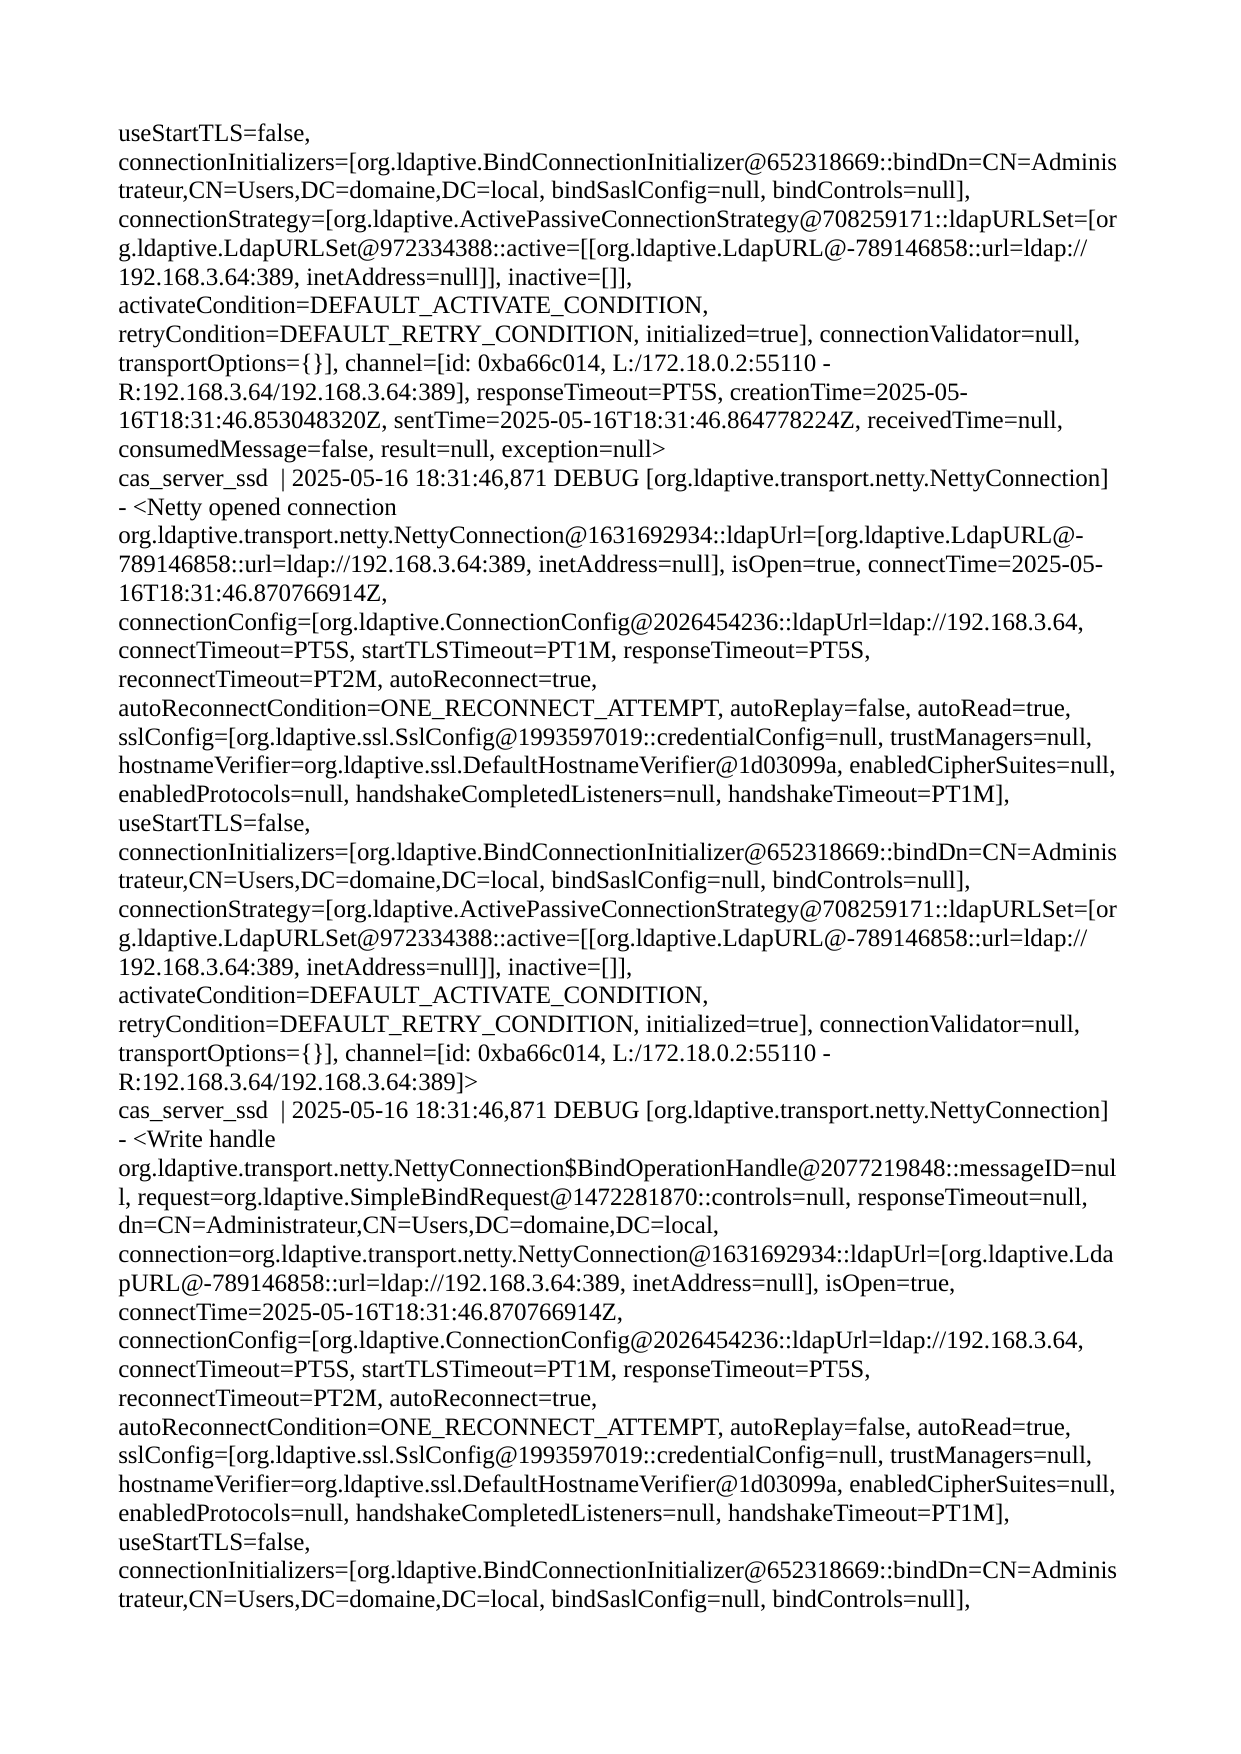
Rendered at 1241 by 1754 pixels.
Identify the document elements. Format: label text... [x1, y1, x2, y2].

text useStartTLS=false, connectionInitializers=[org.ldaptive.BindConnectionInitializer@652318669::bindDn=CN=Administrateur,CN=Users,DC=domaine,DC=local, bindSaslConfig=null, bindControls=null], connectionStrategy=[org.ldaptive.ActivePassiveConnectionStrategy@708259171::ldapURLSet=[org.ldaptive.LdapURLSet@972334388::active=[[org.ldaptive.LdapURL@-789146858::url=ldap://192.168.3.64:389, inetAddress=null]], inactive=[]], activateCondition=DEFAULT_ACTIVATE_CONDITION, retryCondition=DEFAULT_RETRY_CONDITION, initialized=true], connectionValidator=null, transportOptions={}], channel=[id: 0xba66c014, L:/172.18.0.2:55110 - R:192.168.3.64/192.168.3.64:389], responseTimeout=PT5S, creationTime=2025-05-16T18:31:46.853048320Z, sentTime=2025-05-16T18:31:46.864778224Z, receivedTime=null, consumedMessage=false, result=null, exception=null> [118, 118, 1122, 463]
text cas_server_ssd | 2025-05-16 18:31:46,871 DEBUG [org.ldaptive.transport.netty.NettyConnection] - <Write handle org.ldaptive.transport.netty.NettyConnection$BindOperationHandle@2077219848::messageID=null, request=org.ldaptive.SimpleBindRequest@1472281870::controls=null, responseTimeout=null, dn=CN=Administrateur,CN=Users,DC=domaine,DC=local, connection=org.ldaptive.transport.netty.NettyConnection@1631692934::ldapUrl=[org.ldaptive.LdapURL@-789146858::url=ldap://192.168.3.64:389, inetAddress=null], isOpen=true, connectTime=2025-05-16T18:31:46.870766914Z, connectionConfig=[org.ldaptive.ConnectionConfig@2026454236::ldapUrl=ldap://192.168.3.64, connectTimeout=PT5S, startTLSTimeout=PT1M, responseTimeout=PT5S, reconnectTimeout=PT2M, autoReconnect=true, autoReconnectCondition=ONE_RECONNECT_ATTEMPT, autoReplay=false, autoRead=true, sslConfig=[org.ldaptive.ssl.SslConfig@1993597019::credentialConfig=null, trustManagers=null, hostnameVerifier=org.ldaptive.ssl.DefaultHostnameVerifier@1d03099a, enabledCipherSuites=null, enabledProtocols=null, handshakeCompletedListeners=null, handshakeTimeout=PT1M], useStartTLS=false, connectionInitializers=[org.ldaptive.BindConnectionInitializer@652318669::bindDn=CN=Administrateur,CN=Users,DC=domaine,DC=local, bindSaslConfig=null, bindControls=null], [118, 1096, 1122, 1613]
text cas_server_ssd | 2025-05-16 18:31:46,871 DEBUG [org.ldaptive.transport.netty.NettyConnection] - <Netty opened connection org.ldaptive.transport.netty.NettyConnection@1631692934::ldapUrl=[org.ldaptive.LdapURL@-789146858::url=ldap://192.168.3.64:389, inetAddress=null], isOpen=true, connectTime=2025-05-16T18:31:46.870766914Z, connectionConfig=[org.ldaptive.ConnectionConfig@2026454236::ldapUrl=ldap://192.168.3.64, connectTimeout=PT5S, startTLSTimeout=PT1M, responseTimeout=PT5S, reconnectTimeout=PT2M, autoReconnect=true, autoReconnectCondition=ONE_RECONNECT_ATTEMPT, autoReplay=false, autoRead=true, sslConfig=[org.ldaptive.ssl.SslConfig@1993597019::credentialConfig=null, trustManagers=null, hostnameVerifier=org.ldaptive.ssl.DefaultHostnameVerifier@1d03099a, enabledCipherSuites=null, enabledProtocols=null, handshakeCompletedListeners=null, handshakeTimeout=PT1M], useStartTLS=false, connectionInitializers=[org.ldaptive.BindConnectionInitializer@652318669::bindDn=CN=Administrateur,CN=Users,DC=domaine,DC=local, bindSaslConfig=null, bindControls=null], connectionStrategy=[org.ldaptive.ActivePassiveConnectionStrategy@708259171::ldapURLSet=[org.ldaptive.LdapURLSet@972334388::active=[[org.ldaptive.LdapURL@-789146858::url=ldap://192.168.3.64:389, inetAddress=null]], inactive=[]], activateCondition=DEFAULT_ACTIVATE_CONDITION, retryCondition=DEFAULT_RETRY_CONDITION, initialized=true], connectionValidator=null, transportOptions={}], channel=[id: 0xba66c014, L:/172.18.0.2:55110 - R:192.168.3.64/192.168.3.64:389]> [118, 463, 1122, 1096]
